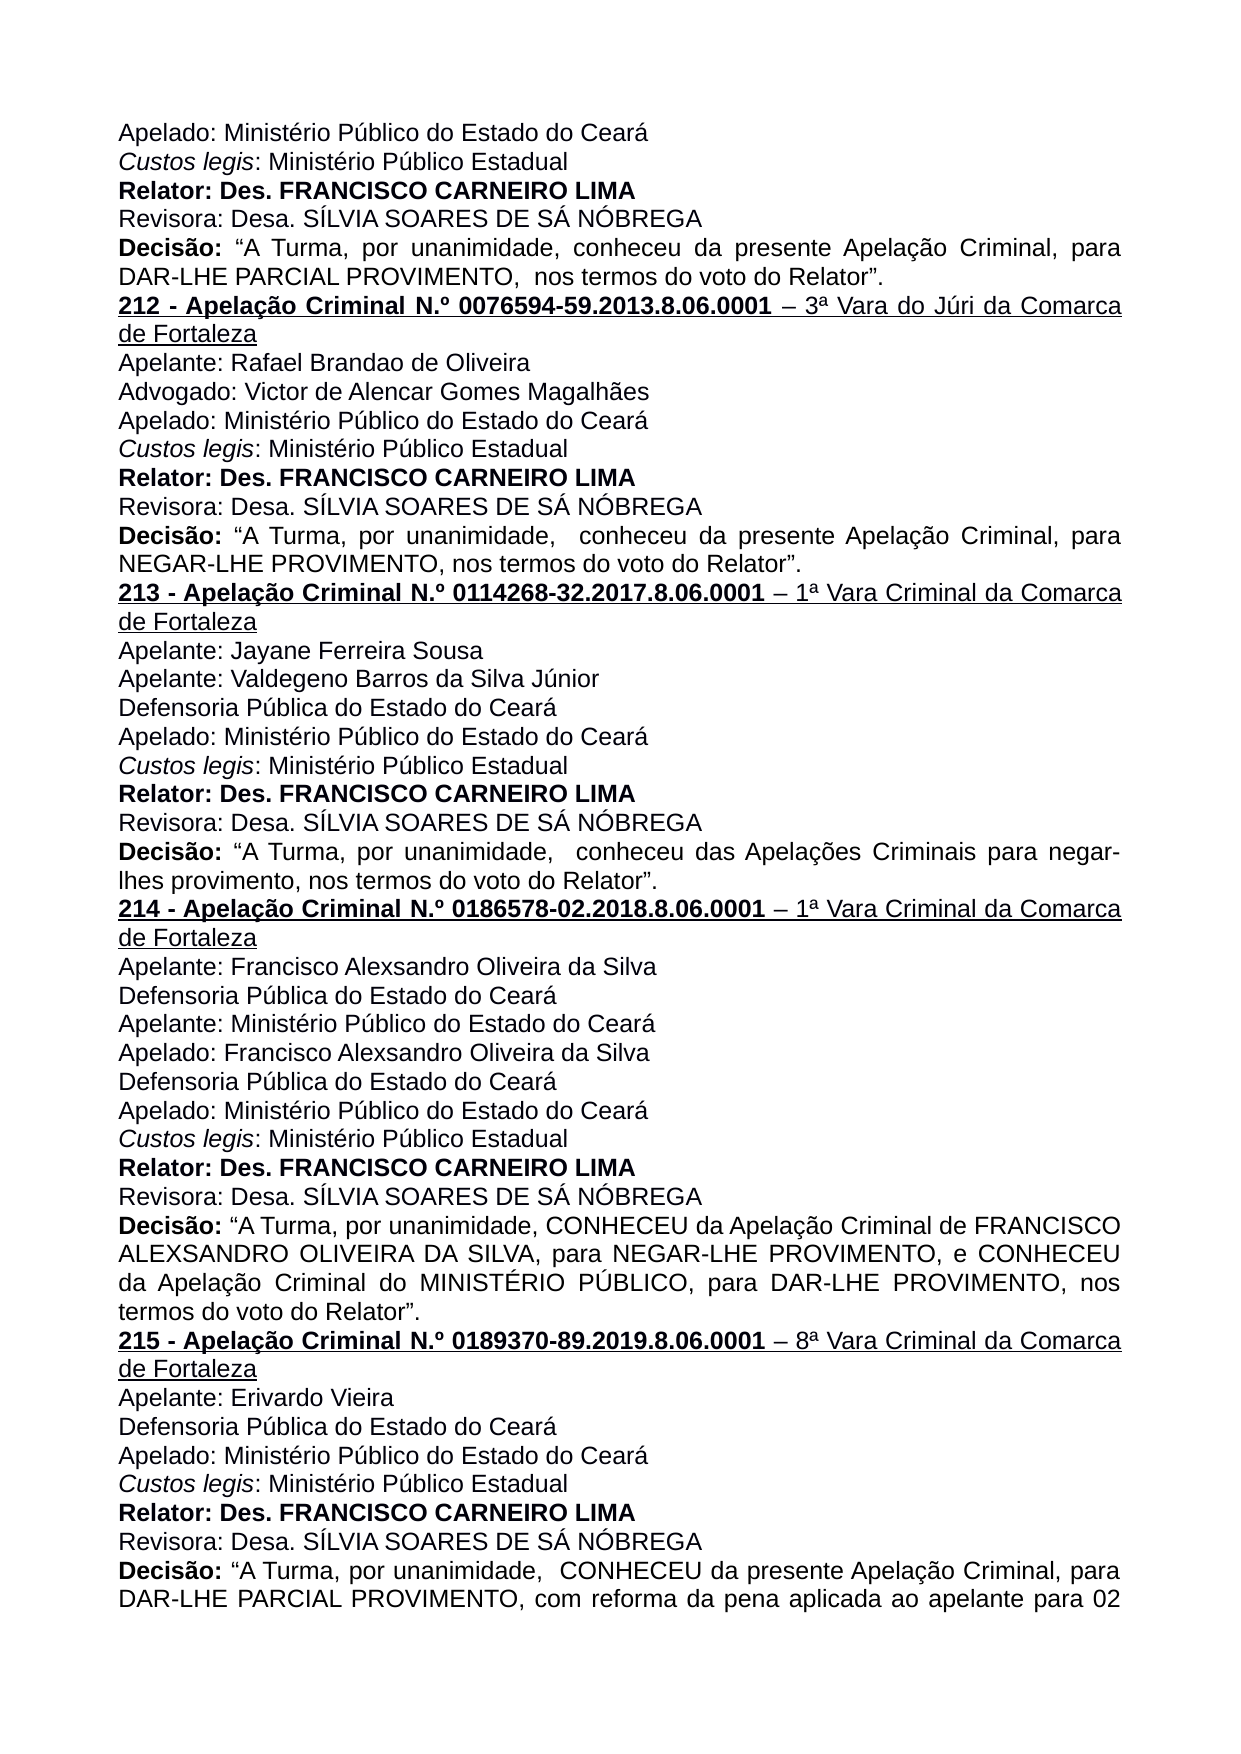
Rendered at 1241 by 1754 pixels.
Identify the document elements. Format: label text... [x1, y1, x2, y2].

text Advogado: Victor de Alencar Gomes Magalhães [118, 377, 1122, 406]
text de Fortaleza [118, 921, 1122, 952]
text Custos legis: Ministério Público Estadual [118, 751, 1122, 779]
text Revisora: Desa. SÍLVIA SOARES DE SÁ NÓBREGA [118, 808, 1122, 837]
text Apelado: Francisco Alexsandro Oliveira da Silva [118, 1038, 1122, 1067]
text Defensoria Pública do Estado do Ceará [118, 1067, 1122, 1096]
text Custos legis: Ministério Público Estadual [118, 147, 1122, 176]
text Revisora: Desa. SÍLVIA SOARES DE SÁ NÓBREGA [118, 1527, 1122, 1556]
text Custos legis: Ministério Público Estadual [118, 1124, 1122, 1153]
text Apelado: Ministério Público do Estado do Ceará [118, 1441, 1122, 1469]
text Apelante: Valdegeno Barros da Silva Júnior [118, 664, 1122, 693]
text de Fortaleza [118, 1352, 1122, 1383]
text Decisão: “A Turma, por unanimidade, CONHECEU da presente Apelação Criminal, para DAR-LHE PARCIAL PROVIMENTO, com reforma da pena aplicada ao apelante para 02 [118, 1556, 1122, 1613]
text Relator: Des. FRANCISCO CARNEIRO LIMA [118, 463, 1122, 492]
text Apelado: Ministério Público do Estado do Ceará [118, 1096, 1122, 1124]
text 213 - Apelação Criminal N.º 0114268-32.2017.8.06.0001 – 1ª Vara Criminal da Comarca [118, 578, 1122, 603]
text Decisão: “A Turma, por unanimidade, CONHECEU da Apelação Criminal de FRANCISCO ALEXSANDRO OLIVEIRA DA SILVA, para NEGAR-LHE PROVIMENTO, e CONHECEU da Apelação Criminal do MINISTÉRIO PÚBLICO, para DAR-LHE PROVIMENTO, nos termos do voto do Relator”. [118, 1211, 1122, 1326]
text Apelado: Ministério Público do Estado do Ceará [118, 118, 1122, 147]
text Relator: Des. FRANCISCO CARNEIRO LIMA [118, 779, 1122, 808]
text Revisora: Desa. SÍLVIA SOARES DE SÁ NÓBREGA [118, 1182, 1122, 1211]
text Revisora: Desa. SÍLVIA SOARES DE SÁ NÓBREGA [118, 492, 1122, 521]
text Custos legis: Ministério Público Estadual [118, 1469, 1122, 1498]
text de Fortaleza [118, 317, 1122, 348]
text Revisora: Desa. SÍLVIA SOARES DE SÁ NÓBREGA [118, 204, 1122, 233]
text Apelante: Ministério Público do Estado do Ceará [118, 1009, 1122, 1038]
text 214 - Apelação Criminal N.º 0186578-02.2018.8.06.0001 – 1ª Vara Criminal da Comarca [118, 894, 1122, 919]
text Apelante: Rafael Brandao de Oliveira [118, 348, 1122, 377]
text Decisão: “A Turma, por unanimidade, conheceu das Apelações Criminais para negar-lhes provimento, nos termos do voto do Relator”. [118, 837, 1122, 894]
text Custos legis: Ministério Público Estadual [118, 434, 1122, 463]
text Apelante: Francisco Alexsandro Oliveira da Silva [118, 952, 1122, 981]
text de Fortaleza [118, 604, 1122, 636]
text 212 - Apelação Criminal N.º 0076594-59.2013.8.06.0001 – 3ª Vara do Júri da Comarca [118, 291, 1122, 316]
text Relator: Des. FRANCISCO CARNEIRO LIMA [118, 176, 1122, 204]
text 215 - Apelação Criminal N.º 0189370-89.2019.8.06.0001 – 8ª Vara Criminal da Comarca [118, 1326, 1122, 1351]
text Defensoria Pública do Estado do Ceará [118, 981, 1122, 1009]
text Relator: Des. FRANCISCO CARNEIRO LIMA [118, 1498, 1122, 1527]
text Defensoria Pública do Estado do Ceará [118, 1412, 1122, 1441]
text Decisão: “A Turma, por unanimidade, conheceu da presente Apelação Criminal, para NEGAR-LHE PROVIMENTO, nos termos do voto do Relator”. [118, 521, 1122, 578]
text Decisão: “A Turma, por unanimidade, conheceu da presente Apelação Criminal, para DAR-LHE PARCIAL PROVIMENTO, nos termos do voto do Relator”. [118, 233, 1122, 291]
text Apelante: Jayane Ferreira Sousa [118, 636, 1122, 664]
text Defensoria Pública do Estado do Ceará [118, 693, 1122, 722]
text Apelado: Ministério Público do Estado do Ceará [118, 406, 1122, 434]
text Relator: Des. FRANCISCO CARNEIRO LIMA [118, 1153, 1122, 1182]
text Apelante: Erivardo Vieira [118, 1383, 1122, 1412]
text Apelado: Ministério Público do Estado do Ceará [118, 722, 1122, 751]
